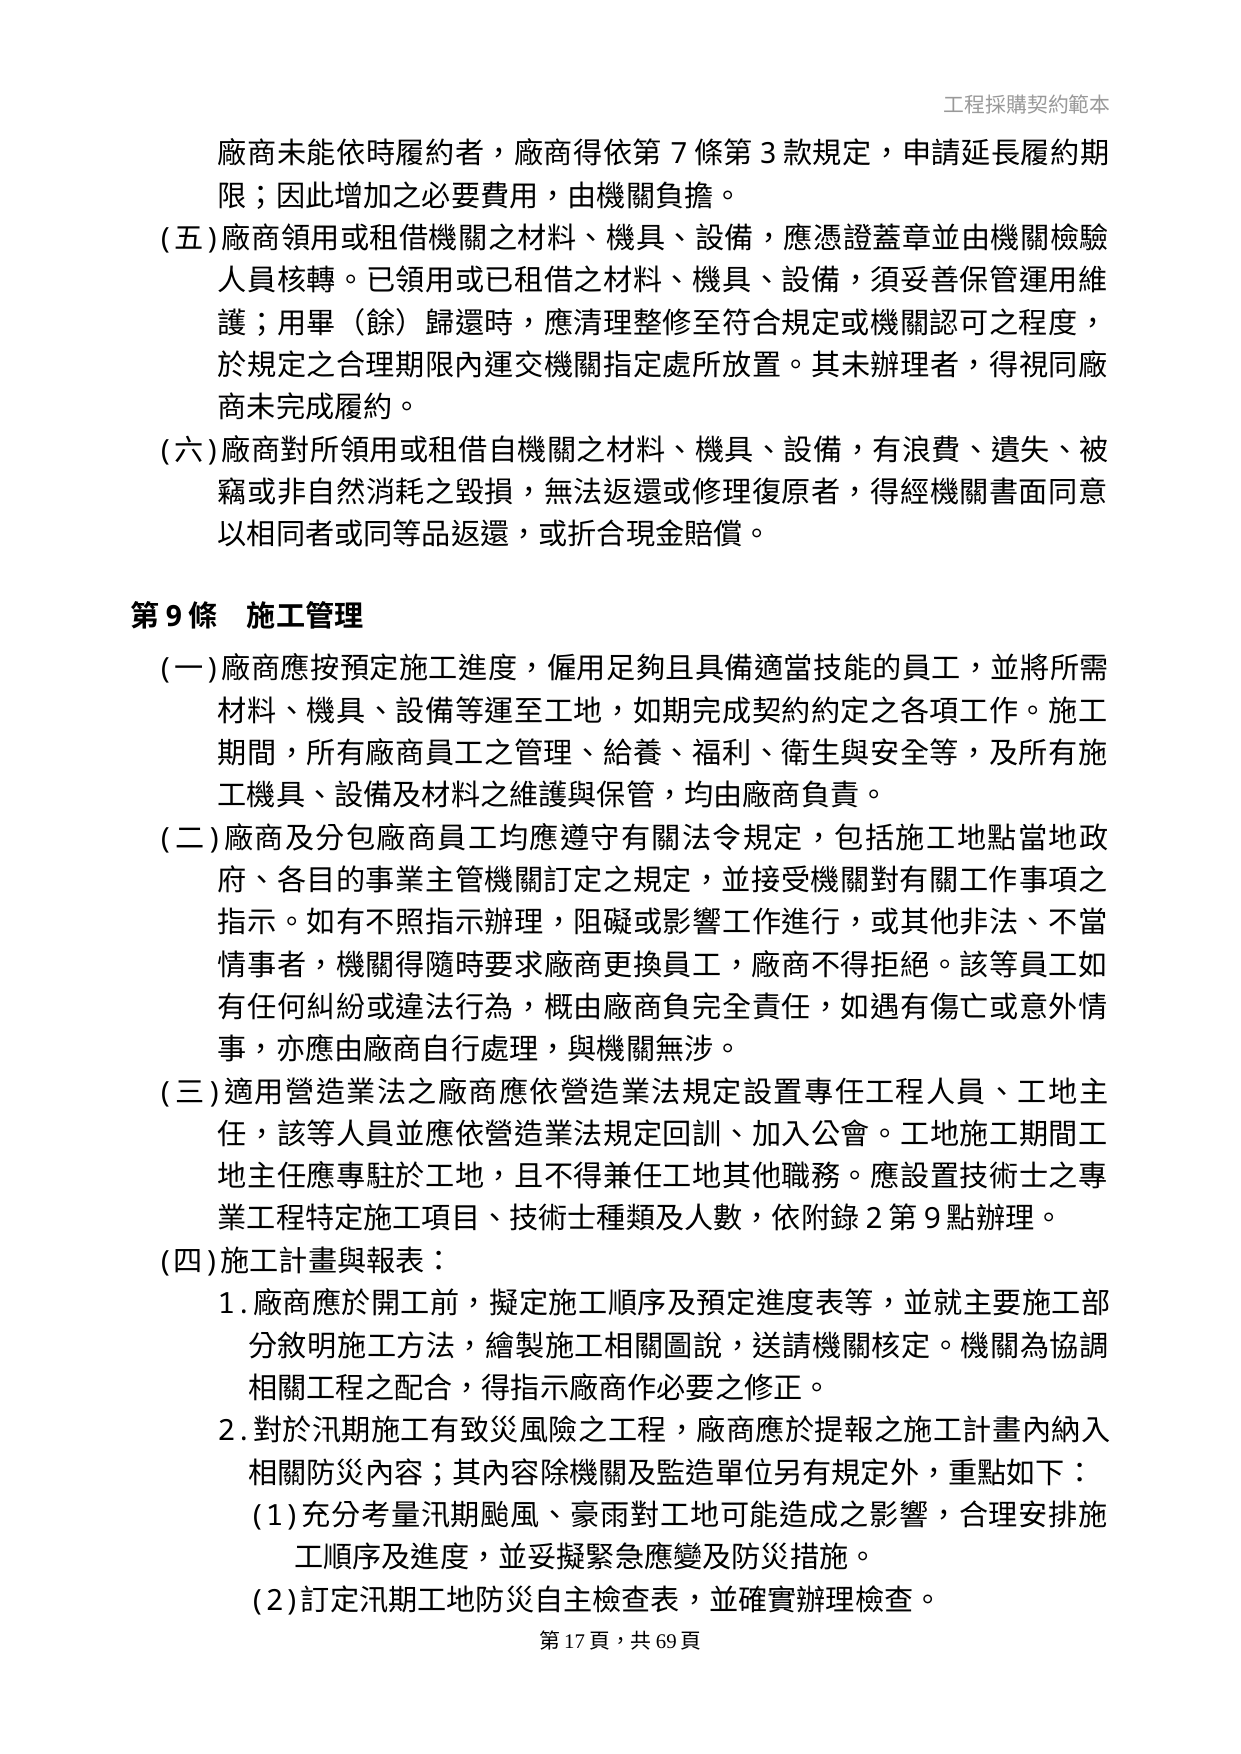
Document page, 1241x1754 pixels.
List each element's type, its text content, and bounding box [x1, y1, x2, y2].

text 第9條 施工管理 [130, 593, 1110, 635]
text (1)充分考量汛期颱風、豪雨對工地可能造成之影響，合理安排施工順序及進度，並妥擬緊急應變及防災措施。 [248, 1492, 1110, 1576]
text 廠商未能依時履約者，廠商得依第7條第3款規定，申請延長履約期限；因此增加之必要費用，由機關負擔。 [156, 130, 1110, 214]
text (2)訂定汛期工地防災自主檢查表，並確實辦理檢查。 [248, 1576, 1110, 1619]
text (二)廠商及分包廠商員工均應遵守有關法令規定，包括施工地點當地政府、各目的事業主管機關訂定之規定，並接受機關對有關工作事項之指示。如有不照指示辦理，阻礙或影響工作進行，或其他非法、不當情事者，機關得隨時要求廠商更換員工，廠商不得拒絕。該等員工如有任何糾紛或違法行為，概由廠商負完全責任，如遇有傷亡或意外情事，亦應由廠商自行處理，與機關無涉。 [156, 814, 1110, 1068]
text (五)廠商領用或租借機關之材料、機具、設備，應憑證蓋章並由機關檢驗人員核轉。已領用或已租借之材料、機具、設備，須妥善保管運用維護；用畢（餘）歸還時，應清理整修至符合規定或機關認可之程度，於規定之合理期限內運交機關指定處所放置。其未辦理者，得視同廠商未完成履約。 [156, 214, 1110, 426]
text 2.對於汛期施工有致災風險之工程，廠商應於提報之施工計畫內納入相關防災內容；其內容除機關及監造單位另有規定外，重點如下： [217, 1407, 1110, 1492]
text (六)廠商對所領用或租借自機關之材料、機具、設備，有浪費、遺失、被竊或非自然消耗之毀損，無法返還或修理復原者，得經機關書面同意以相同者或同等品返還，或折合現金賠償。 [156, 426, 1110, 553]
text 1.廠商應於開工前，擬定施工順序及預定進度表等，並就主要施工部分敘明施工方法，繪製施工相關圖說，送請機關核定。機關為協調相關工程之配合，得指示廠商作必要之修正。 [217, 1280, 1110, 1407]
text (四)施工計畫與報表： [156, 1237, 1110, 1280]
text (三)適用營造業法之廠商應依營造業法規定設置專任工程人員、工地主任，該等人員並應依營造業法規定回訓、加入公會。工地施工期間工地主任應專駐於工地，且不得兼任工地其他職務。應設置技術士之專業工程特定施工項目、技術士種類及人數，依附錄2第9點辦理。 [156, 1068, 1110, 1237]
text (一)廠商應按預定施工進度，僱用足夠且具備適當技能的員工，並將所需材料、機具、設備等運至工地，如期完成契約約定之各項工作。施工期間，所有廠商員工之管理、給養、福利、衛生與安全等，及所有施工機具、設備及材料之維護與保管，均由廠商負責。 [156, 645, 1110, 814]
